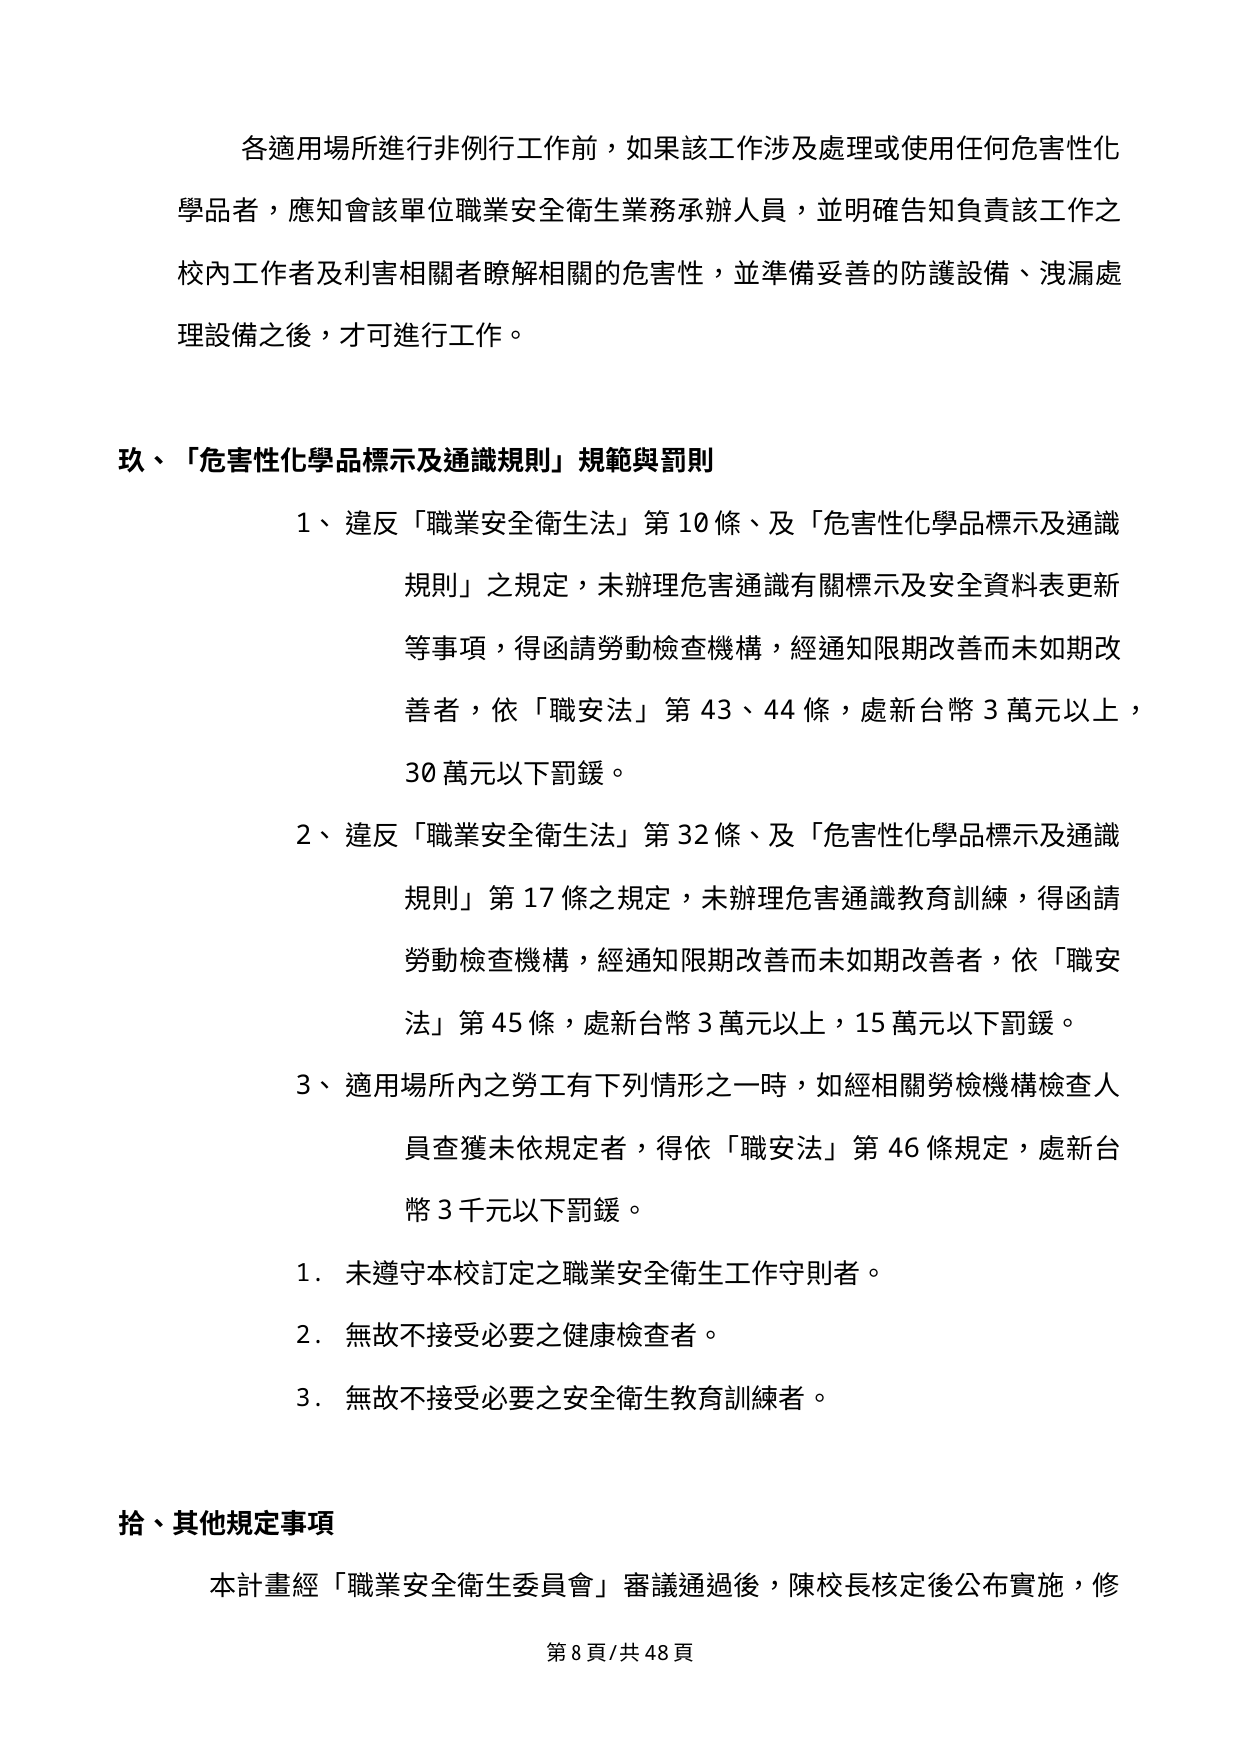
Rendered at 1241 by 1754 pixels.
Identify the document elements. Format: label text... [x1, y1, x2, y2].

text 本計畫經「職業安全衛生委員會」審議通過後，陳校長核定後公布實施，修 [177, 1542, 1122, 1605]
list 違反「職業安全衛生法」第10條、及「危害性化學品標示及通識規則」之規定，未辦理危害通識有關標示及安全資料表更新等事項，得函請勞動檢查機構，經通知限期改善而未如期改善者，依「職安法」第43、44條，處新台幣3萬元以上，30萬元以下罰鍰。 [295, 480, 1122, 792]
list 違反「職業安全衛生法」第32條、及「危害性化學品標示及通識規則」第17條之規定，未辦理危害通識教育訓練，得函請勞動檢查機構，經通知限期改善而未如期改善者，依「職安法」第45條，處新台幣3萬元以上，15萬元以下罰鍰。 [295, 792, 1122, 1042]
text 玖、「危害性化學品標示及通識規則」規範與罰則 [118, 417, 1122, 480]
list 無故不接受必要之安全衛生教育訓練者。 [295, 1355, 1122, 1417]
list 無故不接受必要之健康檢查者。 [295, 1292, 1122, 1355]
text 拾、其他規定事項 [118, 1480, 1122, 1542]
list 未遵守本校訂定之職業安全衛生工作守則者。 [295, 1230, 1122, 1292]
text 各適用場所進行非例行工作前，如果該工作涉及處理或使用任何危害性化學品者，應知會該單位職業安全衛生業務承辦人員，並明確告知負責該工作之校內工作者及利害相關者瞭解相關的危害性，並準備妥善的防護設備、洩漏處理設備之後，才可進行工作。 [177, 105, 1122, 355]
list 適用場所內之勞工有下列情形之一時，如經相關勞檢機構檢查人員查獲未依規定者，得依「職安法」第46條規定，處新台幣3千元以下罰鍰。 [295, 1042, 1122, 1230]
